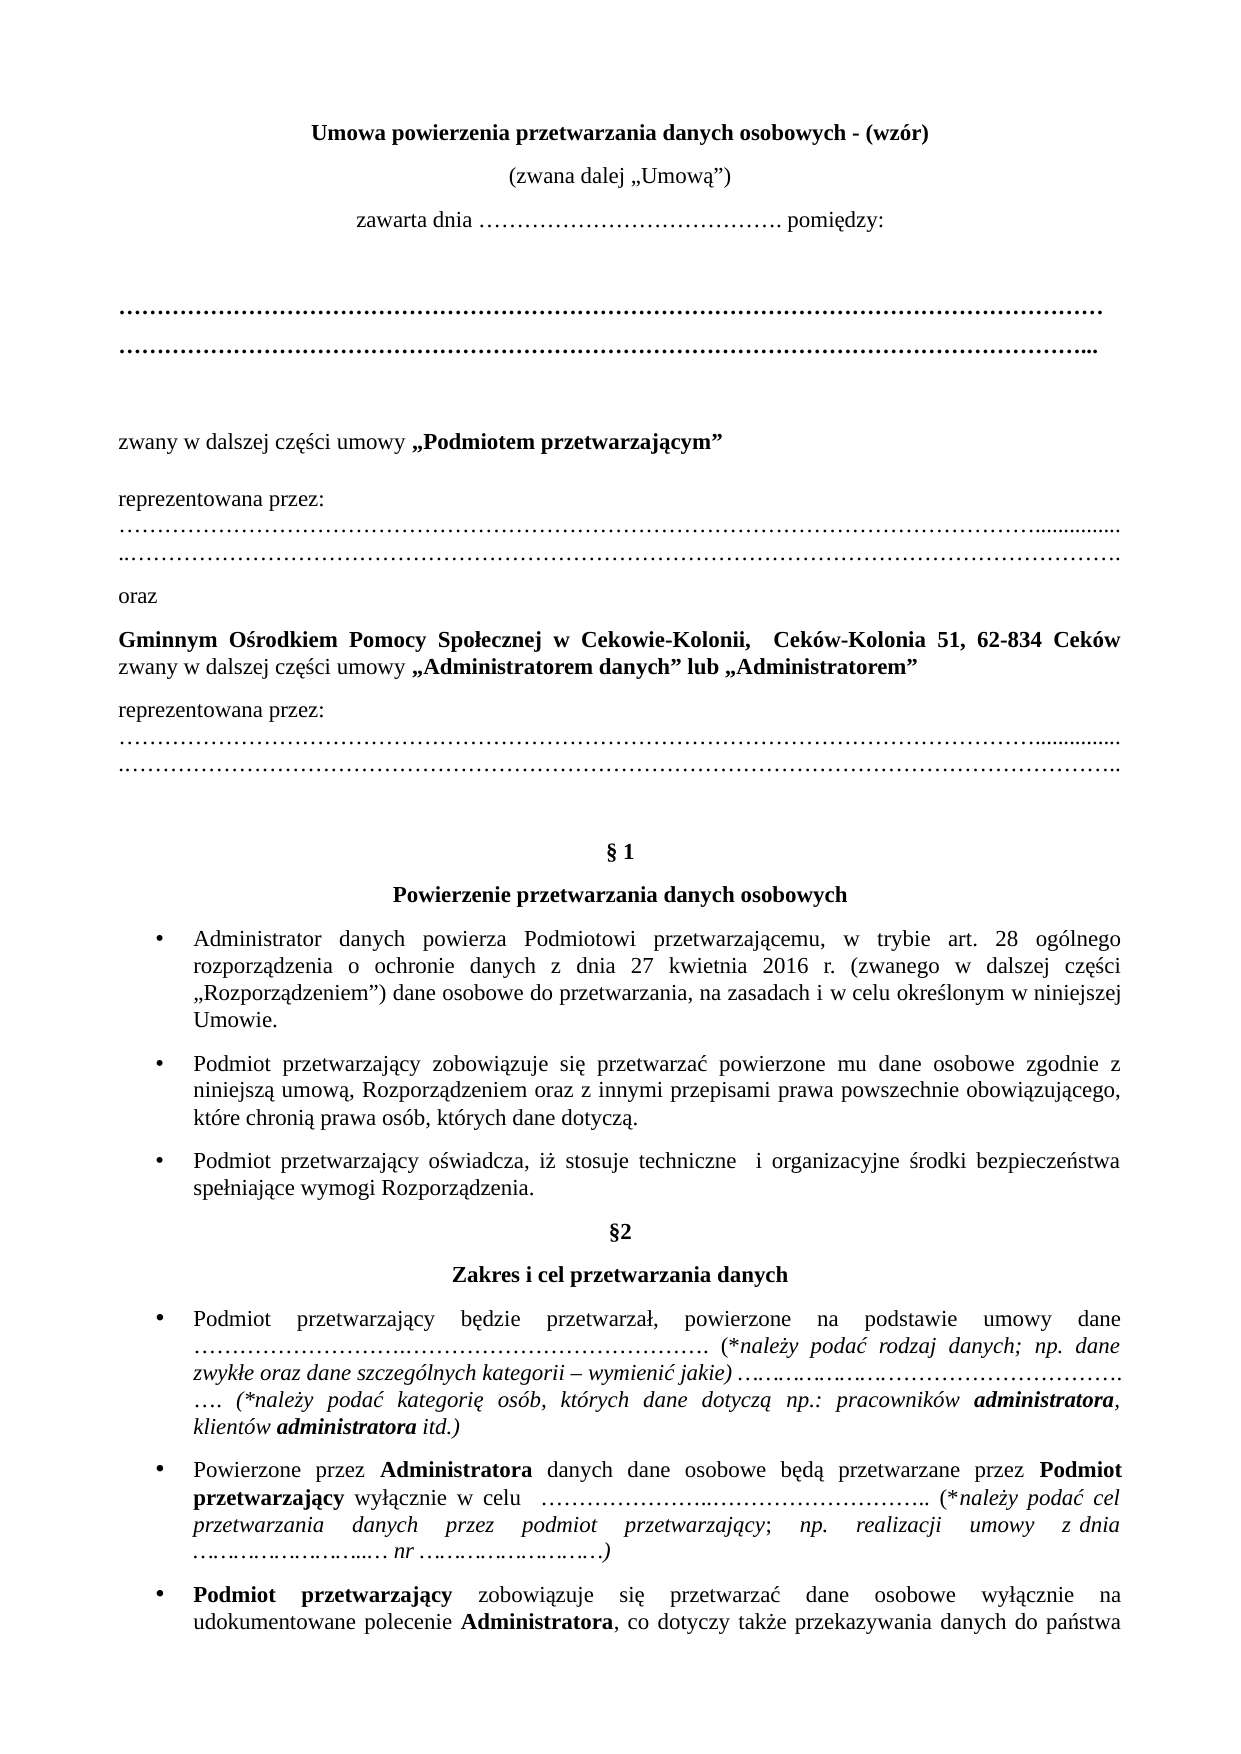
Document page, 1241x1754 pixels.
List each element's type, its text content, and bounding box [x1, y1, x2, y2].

text oraz [118, 582, 1122, 608]
text §2 [118, 1217, 1122, 1244]
list Podmiot przetwarzający oświadcza, iż stosuje techniczne i organizacyjne środki bezpieczeństwa spełniające wymogi Rozporządzenia. [156, 1147, 1122, 1201]
list Podmiot przetwarzający zobowiązuje się przetwarzać powierzone mu dane osobowe zgodnie z niniejszą umową, Rozporządzeniem oraz z innymi przepisami prawa powszechnie obowiązującego, które chronią prawa osób, których dane dotyczą. [156, 1049, 1122, 1130]
text Umowa powierzenia przetwarzania danych osobowych - (wzór) [118, 118, 1122, 145]
text Powierzenie przetwarzania danych osobowych [118, 881, 1122, 908]
text …………………………………………………………………………………………………………………………………………………………………………………………………………………………………... [118, 293, 1122, 358]
text reprezentowana przez: ………………………………………………………………………………………………………….................…………………………………………………………………………………………………………………. [118, 484, 1122, 565]
text § 1 [118, 837, 1122, 864]
text reprezentowana przez: …………………………………………………………………………………………………………................………………………………………………………………………………………………………………….. [118, 696, 1122, 777]
list Powierzone przez Administratora danych dane osobowe będą przetwarzane przez Podmiot przetwarzający wyłącznie w celu …………………..……………………….. (*należy podać cel przetwarzania danych przez podmiot przetwarzający; np. realizacji umowy z dnia ……………………..… nr ………………………) [156, 1456, 1122, 1564]
list Podmiot przetwarzający zobowiązuje się przetwarzać dane osobowe wyłącznie na udokumentowane polecenie Administratora, co dotyczy także przekazywania danych do państwa [156, 1581, 1122, 1634]
text (zwana dalej „Umową”) [118, 162, 1122, 189]
text zawarta dnia …………………………………. pomiędzy: [118, 205, 1122, 232]
text Zakres i cel przetwarzania danych [118, 1261, 1122, 1288]
list Administrator danych powierza Podmiotowi przetwarzającemu, w trybie art. 28 ogólnego rozporządzenia o ochronie danych z dnia 27 kwietnia 2016 r. (zwanego w dalszej części „Rozporządzeniem”) dane osobowe do przetwarzania, na zasadach i w celu określonym w niniejszej Umowie. [156, 924, 1122, 1032]
text Gminnym Ośrodkiem Pomocy Społecznej w Cekowie-Kolonii, Ceków-Kolonia 51, 62-834 Ceków zwany w dalszej części umowy „Administratorem danych” lub „Administratorem” [118, 625, 1122, 679]
list Podmiot przetwarzający będzie przetwarzał, powierzone na podstawie umowy dane ……………………….…………………………………. (*należy podać rodzaj danych; np. dane zwykłe oraz dane szczególnych kategorii – wymienić jakie) ………………….………………………….…. (*należy podać kategorię osób, których dane dotyczą np.: pracowników administratora, klientów administratora itd.) [156, 1304, 1122, 1439]
text zwany w dalszej części umowy „Podmiotem przetwarzającym” [118, 428, 1122, 454]
